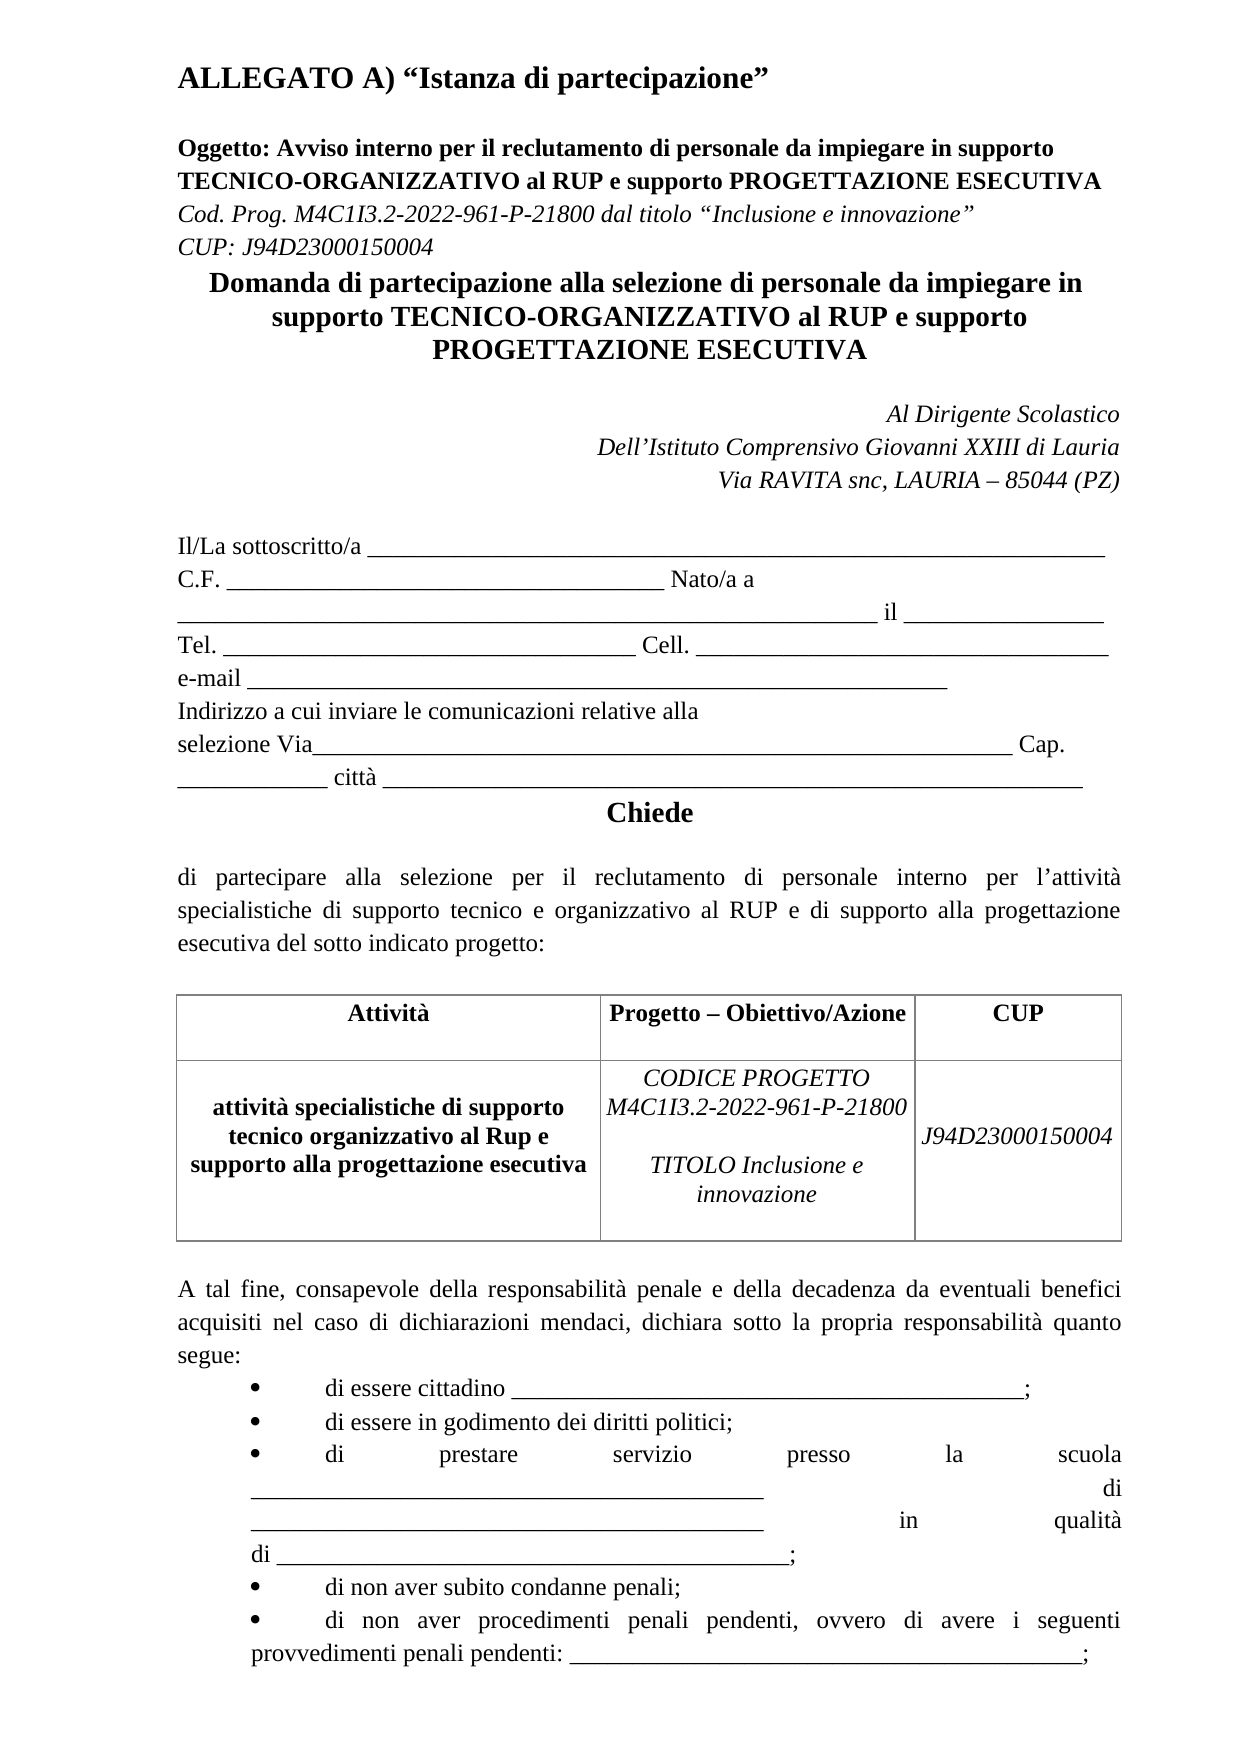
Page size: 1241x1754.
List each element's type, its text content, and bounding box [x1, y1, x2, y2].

text Cod. Prog. M4C1I3.2-2022-961-P-21800 dal titolo “Inclusione e innovazione” [177, 199, 1122, 228]
text Il/La sottoscritto/a ___________________________________________________________ C.F. ___________________________________ Nato/a a ________________________________________________________ il ________________ Tel. _________________________________ Cell. _________________________________ e-mail ________________________________________________________ Indirizzo a cui inviare le comunicazioni relative alla selezione Via________________________________________________________ Cap. ____________ città ________________________________________________________ [177, 498, 1122, 791]
table_header CUP [916, 996, 1121, 1059]
table_cell attività specialistiche di supporto tecnico organizzativo al Rup e supporto alla progettazione esecutiva [177, 1061, 600, 1240]
list di non aver subito condanne penali; [251, 1572, 1122, 1600]
text A tal fine, consapevole della responsabilità penale e della decadenza da eventuali benefici acquisiti nel caso di dichiarazioni mendaci, dichiara sotto la propria responsabilità quanto segue: [177, 1242, 1122, 1369]
table_header Progetto – Obiettivo/Azione [601, 996, 914, 1059]
table_cell J94D23000150004 [916, 1061, 1121, 1240]
subtitle supporto TECNICO-ORGANIZZATIVO al RUP e supporto PROGETTAZIONE ESECUTIVA [177, 299, 1122, 366]
subtitle Domanda di partecipazione alla selezione di personale da impiegare in [177, 265, 1122, 299]
list di essere cittadino _________________________________________; [251, 1373, 1122, 1402]
text di partecipare alla selezione per il reclutamento di personale interno per l’attività specialistiche di supporto tecnico e organizzativo al RUP e di supporto alla progettazione esecutiva del sotto indicato progetto: [177, 829, 1122, 957]
subtitle Chiede [177, 795, 1122, 829]
table_header Attività [177, 996, 600, 1059]
table_cell CODICE PROGETTO M4C1I3.2-2022-961-P-21800 TITOLO Inclusione e innovazione [601, 1061, 914, 1240]
text Al Dirigente Scolastico Dell’Istituto Comprensivo Giovanni XXIII di Lauria Via RAVITA snc, LAURIA – 85044 (PZ) [177, 366, 1122, 494]
text Oggetto: Avviso interno per il reclutamento di personale da impiegare in supporto TECNICO-ORGANIZZATIVO al RUP e supporto PROGETTAZIONE ESECUTIVA [177, 100, 1122, 195]
text CUP: J94D23000150004 [177, 232, 1122, 261]
list di non aver procedimenti penali pendenti, ovvero di avere i seguenti provvedimenti penali pendenti: _________________________________________; [251, 1605, 1122, 1666]
list di essere in godimento dei diritti politici; [251, 1407, 1122, 1435]
text ALLEGATO A) “Istanza di partecipazione” [177, 59, 1122, 95]
list di prestare servizio presso la scuola _________________________________________ di _________________________________________ in qualità di _________________________________________; [251, 1439, 1122, 1567]
